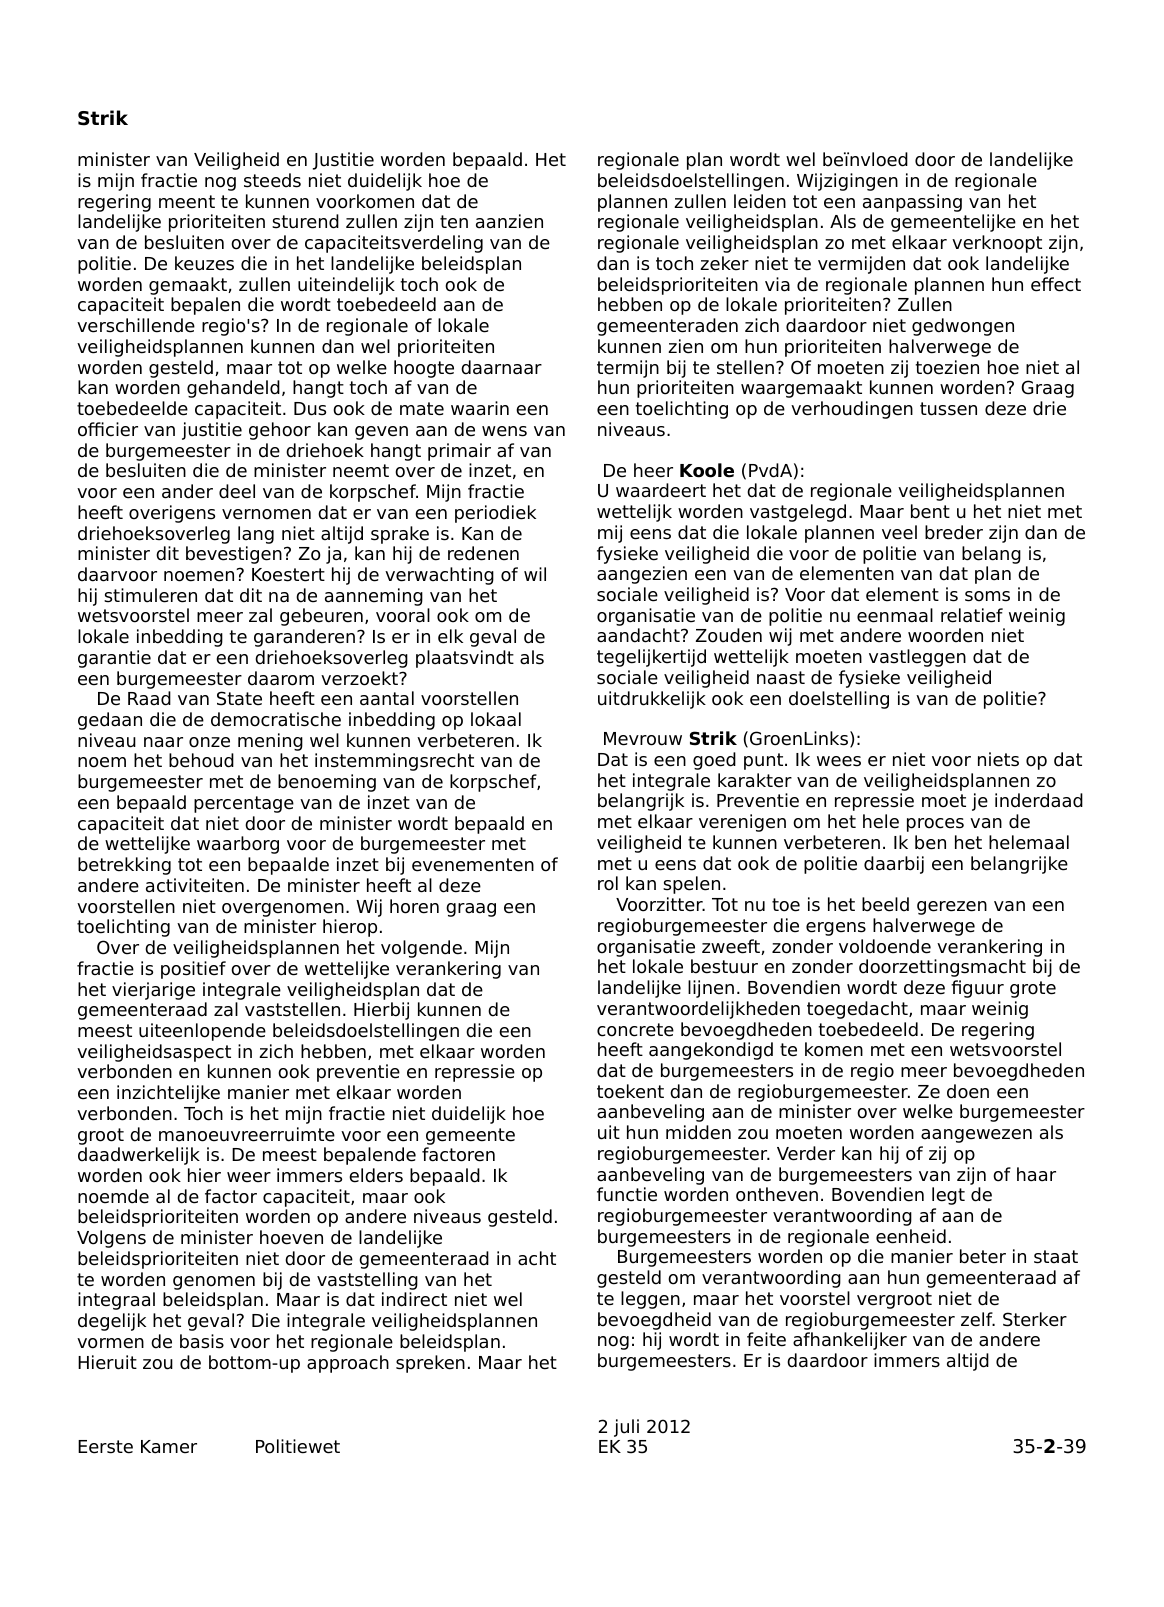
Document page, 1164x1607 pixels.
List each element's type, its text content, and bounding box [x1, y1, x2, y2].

text De heer Koole (PvdA): [596, 460, 1087, 481]
text Voorzitter. Tot nu toe is het beeld gerezen van een regioburgemeester die ergens halverwege de organisatie zweeft, zonder voldoende verankering in het lokale bestuur en zonder doorzettingsmacht bij de landelijke lijnen. Bovendien wordt deze figuur grote verantwoordelijkheden toegedacht, maar weinig concrete bevoegdheden toebedeeld. De regering heeft aangekondigd te komen met een wetsvoorstel dat de burgemeesters in de regio meer bevoegdheden toekent dan de regioburgemeester. Ze doen een aanbeveling aan de minister over welke burgemeester uit hun midden zou moeten worden aangewezen als regioburgemeester. Verder kan hij of zij op aanbeveling van de burgemeesters van zijn of haar functie worden ontheven. Bovendien legt de regioburgemeester verantwoording af aan de burgemeesters in de regionale eenheid. [596, 895, 1087, 1247]
text Burgemeesters worden op die manier beter in staat gesteld om verantwoording aan hun gemeenteraad af te leggen, maar het voorstel vergroot niet de bevoegdheid van de regioburgemeester zelf. Sterker nog: hij wordt in feite afhankelijker van de andere burgemeesters. Er is daardoor immers altijd de [596, 1247, 1087, 1372]
text U waardeert het dat de regionale veiligheidsplannen wettelijk worden vastgelegd. Maar bent u het niet met mij eens dat die lokale plannen veel breder zijn dan de fysieke veiligheid die voor de politie van belang is, aangezien een van de elementen van dat plan de sociale veiligheid is? Voor dat element is soms in de organisatie van de politie nu eenmaal relatief weinig aandacht? Zouden wij met andere woorden niet tegelijkertijd wettelijk moeten vastleggen dat de sociale veiligheid naast de fysieke veiligheid uitdrukkelijk ook een doelstelling is van de politie? [596, 481, 1087, 709]
text Dat is een goed punt. Ik wees er niet voor niets op dat het integrale karakter van de veiligheidsplannen zo belangrijk is. Preventie en repressie moet je inderdaad met elkaar verenigen om het hele proces van de veiligheid te kunnen verbeteren. Ik ben het helemaal met u eens dat ook de politie daarbij een belangrijke rol kan spelen. [596, 750, 1087, 895]
text Over de veiligheidsplannen het volgende. Mijn fractie is positief over de wettelijke verankering van het vierjarige integrale veiligheidsplan dat de gemeenteraad zal vaststellen. Hierbij kunnen de meest uiteenlopende beleidsdoelstellingen die een veiligheidsaspect in zich hebben, met elkaar worden verbonden en kunnen ook preventie en repressie op een inzichtelijke manier met elkaar worden verbonden. Toch is het mijn fractie niet duidelijk hoe groot de manoeuvreerruimte voor een gemeente daadwerkelijk is. De meest bepalende factoren worden ook hier weer immers elders bepaald. Ik noemde al de factor capaciteit, maar ook beleidsprioriteiten worden op andere niveaus gesteld. Volgens de minister hoeven de landelijke beleidsprioriteiten niet door de gemeenteraad in acht te worden genomen bij de vaststelling van het integraal beleidsplan. Maar is dat indirect niet wel degelijk het geval? Die integrale veiligheidsplannen vormen de basis voor het regionale beleidsplan. Hieruit zou de bottom-up approach spreken. Maar het [77, 938, 567, 1373]
text minister van Veiligheid en Justitie worden bepaald. Het is mijn fractie nog steeds niet duidelijk hoe de regering meent te kunnen voorkomen dat de landelijke prioriteiten sturend zullen zijn ten aanzien van de besluiten over de capaciteitsverdeling van de politie. De keuzes die in het landelijke beleidsplan worden gemaakt, zullen uiteindelijk toch ook de capaciteit bepalen die wordt toebedeeld aan de verschillende regio's? In de regionale of lokale veiligheidsplannen kunnen dan wel prioriteiten worden gesteld, maar tot op welke hoogte daarnaar kan worden gehandeld, hangt toch af van de toebedeelde capaciteit. Dus ook de mate waarin een officier van justitie gehoor kan geven aan de wens van de burgemeester in de driehoek hangt primair af van de besluiten die de minister neemt over de inzet, en voor een ander deel van de korpschef. Mijn fractie heeft overigens vernomen dat er van een periodiek driehoeksoverleg lang niet altijd sprake is. Kan de minister dit bevestigen? Zo ja, kan hij de redenen daarvoor noemen? Koestert hij de verwachting of wil hij stimuleren dat dit na de aanneming van het wetsvoorstel meer zal gebeuren, vooral ook om de lokale inbedding te garanderen? Is er in elk geval de garantie dat er een driehoeksoverleg plaatsvindt als een burgemeester daarom verzoekt? [77, 150, 567, 689]
text De Raad van State heeft een aantal voorstellen gedaan die de democratische inbedding op lokaal niveau naar onze mening wel kunnen verbeteren. Ik noem het behoud van het instemmingsrecht van de burgemeester met de benoeming van de korpschef, een bepaald percentage van de inzet van de capaciteit dat niet door de minister wordt bepaald en de wettelijke waarborg voor de burgemeester met betrekking tot een bepaalde inzet bij evenementen of andere activiteiten. De minister heeft al deze voorstellen niet overgenomen. Wij horen graag een toelichting van de minister hierop. [77, 689, 567, 938]
text Mevrouw Strik (GroenLinks): [596, 729, 1087, 750]
text regionale plan wordt wel beïnvloed door de landelijke beleidsdoelstellingen. Wijzigingen in de regionale plannen zullen leiden tot een aanpassing van het regionale veiligheidsplan. Als de gemeentelijke en het regionale veiligheidsplan zo met elkaar verknoopt zijn, dan is toch zeker niet te vermijden dat ook landelijke beleidsprioriteiten via de regionale plannen hun effect hebben op de lokale prioriteiten? Zullen gemeenteraden zich daardoor niet gedwongen kunnen zien om hun prioriteiten halverwege de termijn bij te stellen? Of moeten zij toezien hoe niet al hun prioriteiten waargemaakt kunnen worden? Graag een toelichting op de verhoudingen tussen deze drie niveaus. [596, 150, 1087, 440]
